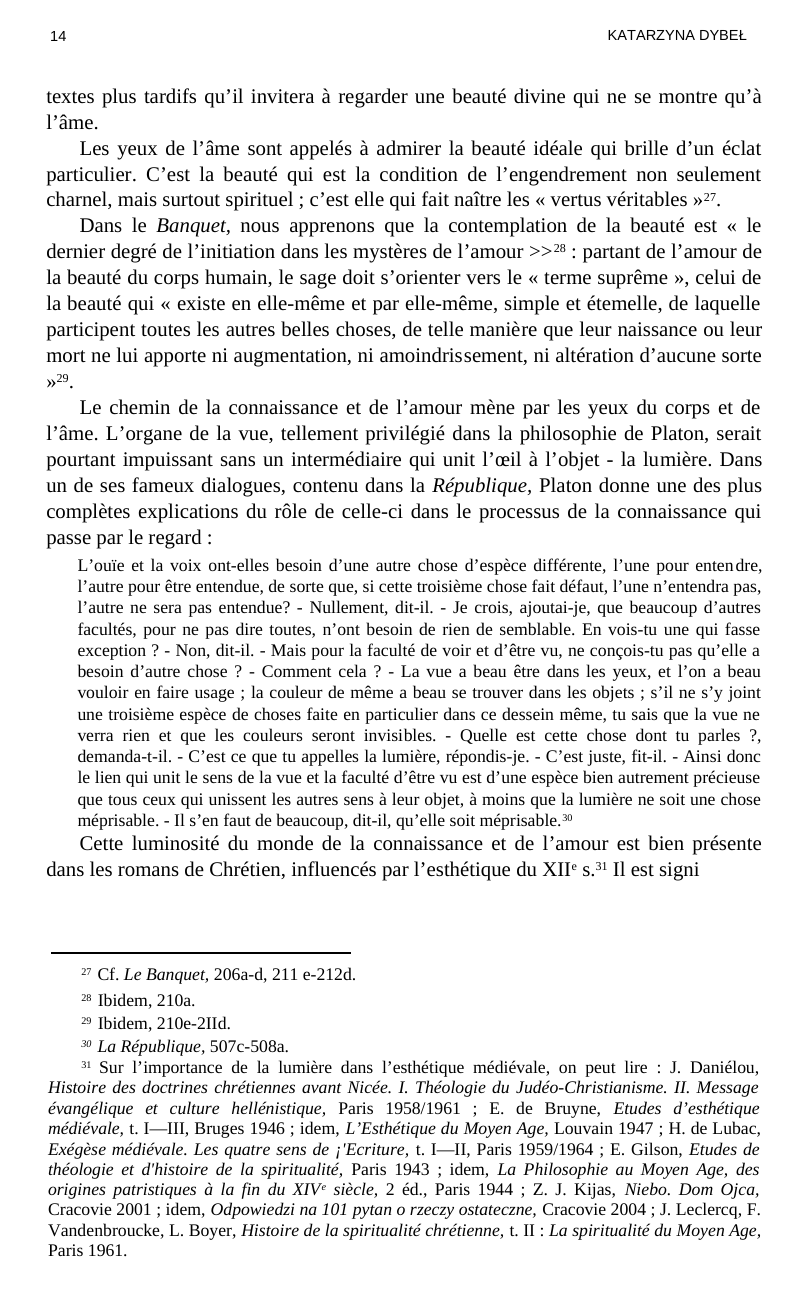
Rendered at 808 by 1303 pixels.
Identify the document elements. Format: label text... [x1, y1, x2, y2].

text Les yeux de l’âme sont appelés à admirer la beauté idéale qui brille d’un éclat particulier. C’est la beauté qui est la condition de l’engendrement non seulement charnel, mais surtout spirituel ; c’est elle qui fait naître les « vertus véritables »27. [46, 136, 762, 211]
text Le chemin de la connaissance et de l’amour mène par les yeux du corps et de l’âme. L’organe de la vue, tellement privilégié dans la philosophie de Platon, serait pourtant impuissant sans un intermédiaire qui unit l’œil à l’objet - la lu­mière. Dans un de ses fameux dialogues, contenu dans la République, Platon donne une des plus complètes explications du rôle de celle-ci dans le processus de la connaissance qui passe par le regard : [46, 395, 762, 549]
text 29 Ibidem, 210e-2IId. [48, 1013, 761, 1033]
text Cette luminosité du monde de la connaissance et de l’amour est bien présente dans les romans de Chrétien, influencés par l’esthétique du XIIe s.31 Il est signi­ [46, 831, 762, 881]
text 28 Ibidem, 210a. [48, 990, 761, 1009]
text L’ouïe et la voix ont-elles besoin d’une autre chose d’espèce différente, l’une pour enten­dre, l’autre pour être entendue, de sorte que, si cette troisième chose fait défaut, l’une n’entendra pas, l’autre ne sera pas entendue? - Nullement, dit-il. - Je crois, ajoutai-je, que beaucoup d’autres facultés, pour ne pas dire toutes, n’ont besoin de rien de semblable. En vois-tu une qui fasse exception ? - Non, dit-il. - Mais pour la faculté de voir et d’être vu, ne conçois-tu pas qu’elle a besoin d’autre chose ? - Comment cela ? - La vue a beau être dans les yeux, et l’on a beau vouloir en faire usage ; la couleur de même a beau se trouver dans les objets ; s’il ne s’y joint une troisième espèce de choses faite en particulier dans ce dessein même, tu sais que la vue ne verra rien et que les couleurs seront invisi­bles. - Quelle est cette chose dont tu parles ?, demanda-t-il. - C’est ce que tu appelles la lumière, répondis-je. - C’est juste, fit-il. - Ainsi donc le lien qui unit le sens de la vue et la faculté d’être vu est d’une espèce bien autrement précieuse que tous ceux qui unissent les autres sens à leur objet, à moins que la lumière ne soit une chose méprisable. - Il s’en faut de beaucoup, dit-il, qu’elle soit méprisable.30 [77, 555, 762, 830]
text textes plus tardifs qu’il invitera à regarder une beauté divine qui ne se montre qu’à l’âme. [46, 84, 762, 134]
text KATARZYNA DYBEŁ [607, 27, 759, 43]
text 27 Cf. Le Banquet, 206a-d, 211 e-212d. [48, 964, 761, 984]
text 30 La République, 507c-508a. [48, 1036, 761, 1056]
text 31 Sur l’importance de la lumière dans l’esthétique médiévale, on peut lire : J. Daniélou, Histoire des doctrines chrétiennes avant Nicée. I. Théologie du Judéo-Christianisme. II. Message évangélique et culture hellénistique, Paris 1958/1961 ; E. de Bruyne, Etudes d’esthétique médiévale, t. I—III, Bruges 1946 ; idem, L’Esthétique du Moyen Age, Louvain 1947 ; H. de Lubac, Exégèse médiévale. Les quatre sens de ¡'Ecriture, t. I—II, Paris 1959/1964 ; E. Gilson, Etudes de théologie et d'histoire de la spiritualité, Paris 1943 ; idem, La Philosophie au Moyen Age, des origines patristiques à la fin du XIVe siècle, 2 éd., Paris 1944 ; Z. J. Kijas, Niebo. Dom Ojca, Cracovie 2001 ; idem, Odpowiedzi na 101 pytan o rzeczy ostateczne, Cracovie 2004 ; J. Leclercq, F. Vandenbroucke, L. Boyer, Histoire de la spiritualité chrétienne, t. II : La spiritualité du Moyen Age, Paris 1961. [48, 1057, 761, 1260]
text 14 [50, 28, 73, 44]
text Dans le Banquet, nous apprenons que la contemplation de la beauté est « le dernier degré de l’initiation dans les mystères de l’amour >>28 : partant de l’amour de la beauté du corps humain, le sage doit s’orienter vers le « terme suprême », celui de la beauté qui « existe en elle-même et par elle-même, simple et étemelle, de laquelle participent toutes les autres belles choses, de telle maniè­re que leur naissance ou leur mort ne lui apporte ni augmentation, ni amoindris­sement, ni altération d’aucune sorte »29. [46, 213, 762, 393]
